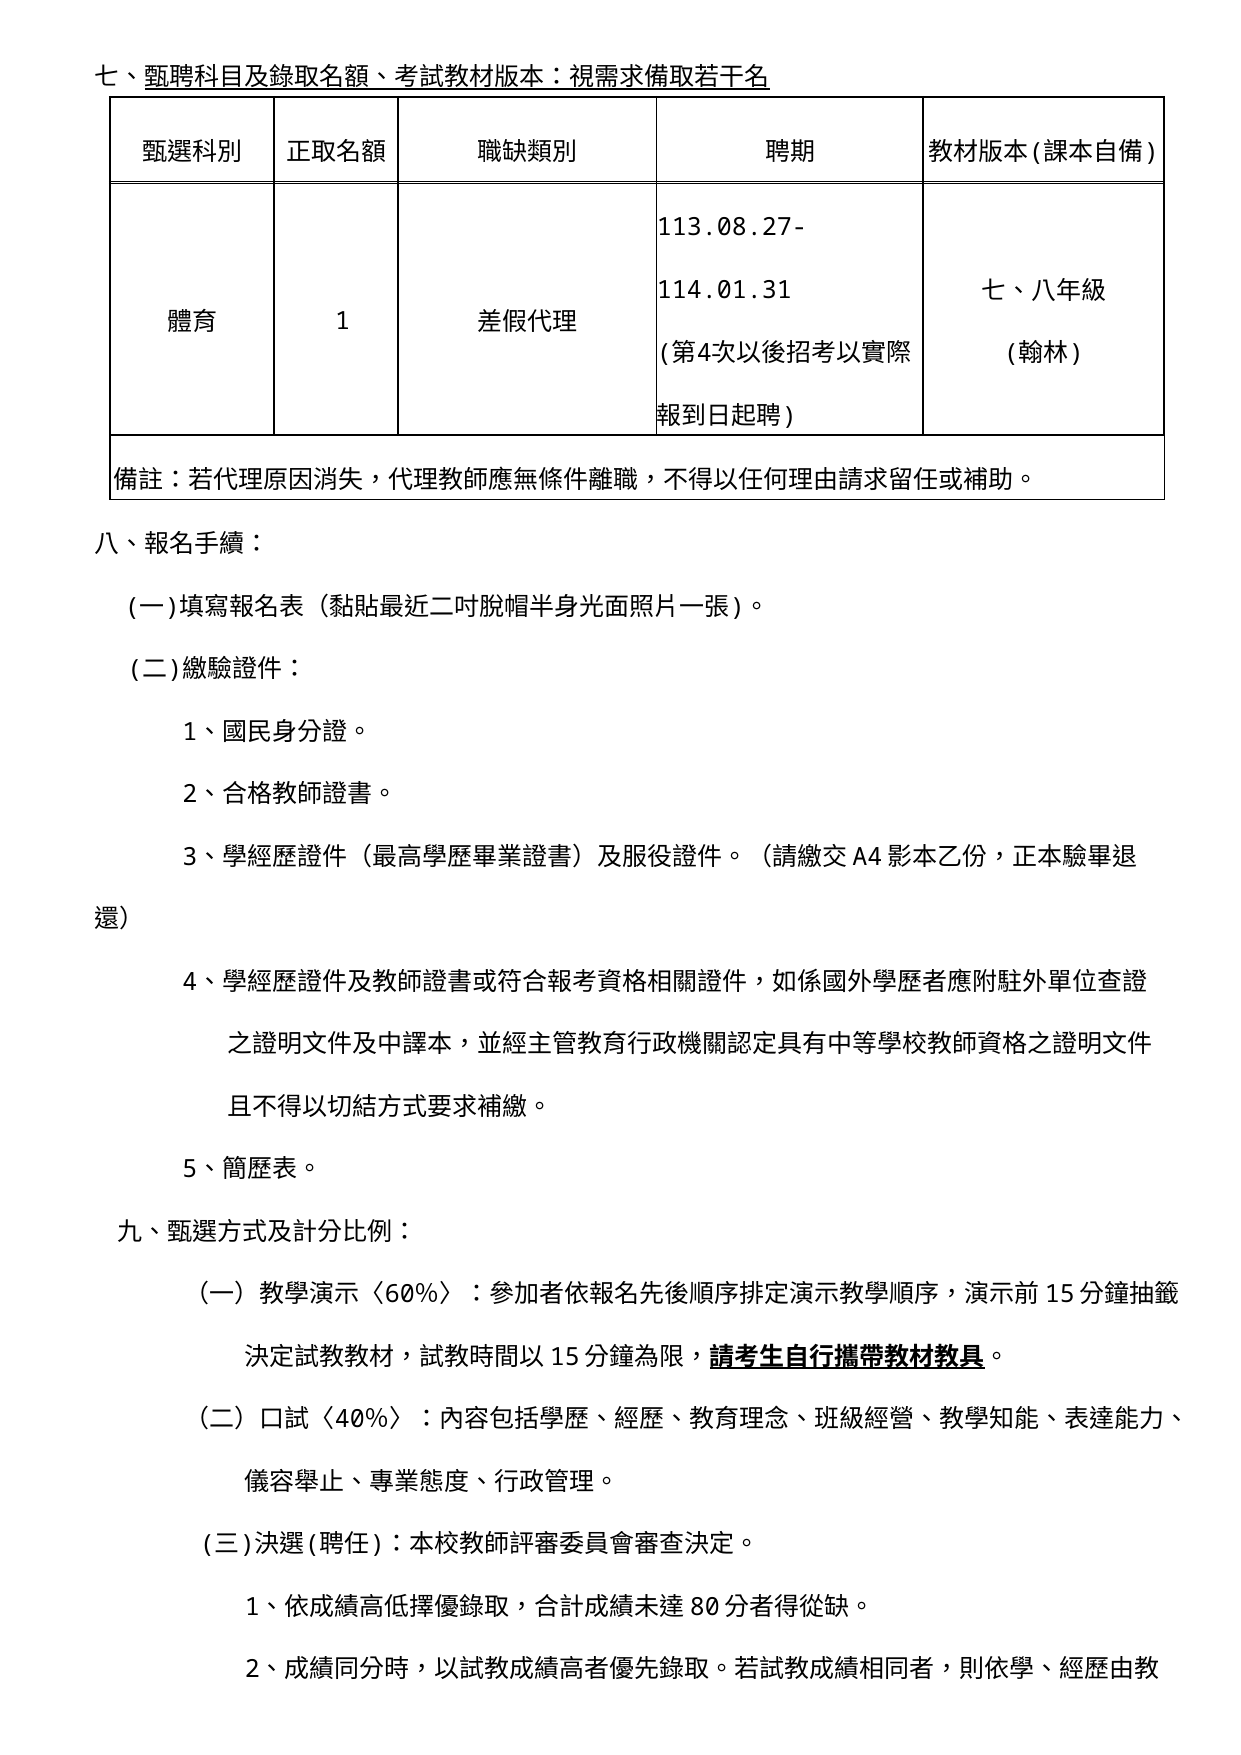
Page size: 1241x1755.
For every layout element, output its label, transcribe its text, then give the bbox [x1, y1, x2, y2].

text 之證明文件及中譯本，並經主管教育行政機關認定具有中等學校教師資格之證明文件 [182, 1000, 1181, 1062]
text 2、成績同分時，以試教成績高者優先錄取。若試教成績相同者，則依學、經歷由教 [244, 1625, 1181, 1687]
table_cell 1 [275, 184, 397, 434]
text (一)填寫報名表（黏貼最近二吋脫帽半身光面照片一張)。 [94, 562, 1181, 625]
text 2、合格教師證書。 [94, 750, 1181, 812]
text 1、依成績高低擇優錄取，合計成績未達80分者得從缺。 [94, 1562, 1181, 1625]
text (二)繳驗證件： [82, 625, 1181, 687]
table_header 聘期 [657, 98, 922, 181]
text （一）教學演示〈60％〉：參加者依報名先後順序排定演示教學順序，演示前15分鐘抽籤決定試教教材，試教時間以15分鐘為限，請考生自行攜帶教材教具。 [94, 1250, 1181, 1375]
text 3、學經歷證件（最高學歷畢業證書）及服役證件。（請繳交A4影本乙份，正本驗畢退還） [94, 812, 1181, 937]
table_header 教材版本(課本自備) [924, 98, 1163, 181]
table_cell 備註：若代理原因消失，代理教師應無條件離職，不得以任何理由請求留任或補助。 [111, 436, 1164, 499]
text 4、學經歷證件及教師證書或符合報考資格相關證件，如係國外學歷者應附駐外單位查證 [182, 937, 1181, 1000]
text 1、國民身分證。 [94, 687, 1181, 750]
table_cell 體育 [111, 184, 273, 434]
text 九、甄選方式及計分比例： [0, 1187, 1181, 1250]
text （二）口試〈40％〉：內容包括學歷、經歷、教育理念、班級經營、教學知能、表達能力、儀容舉止、專業態度、行政管理。 [94, 1375, 1181, 1500]
text 七、甄聘科目及錄取名額、考試教材版本：視需求備取若干名 [94, 33, 1181, 96]
text 5、簡歷表。 [182, 1125, 1181, 1187]
text (三)決選(聘任)：本校教師評審委員會審查決定。 [94, 1500, 1181, 1562]
text 八、報名手續： [94, 500, 1181, 562]
table_header 職缺類別 [399, 98, 656, 181]
table_cell 113.08.27-114.01.31 (第4次以後招考以實際報到日起聘) [657, 184, 922, 434]
table_header 正取名額 [275, 98, 397, 181]
table_header 甄選科別 [111, 98, 273, 181]
text 且不得以切結方式要求補繳。 [182, 1062, 1181, 1125]
table_cell 七、八年級 (翰林) [924, 184, 1163, 434]
table_cell 差假代理 [399, 184, 656, 434]
